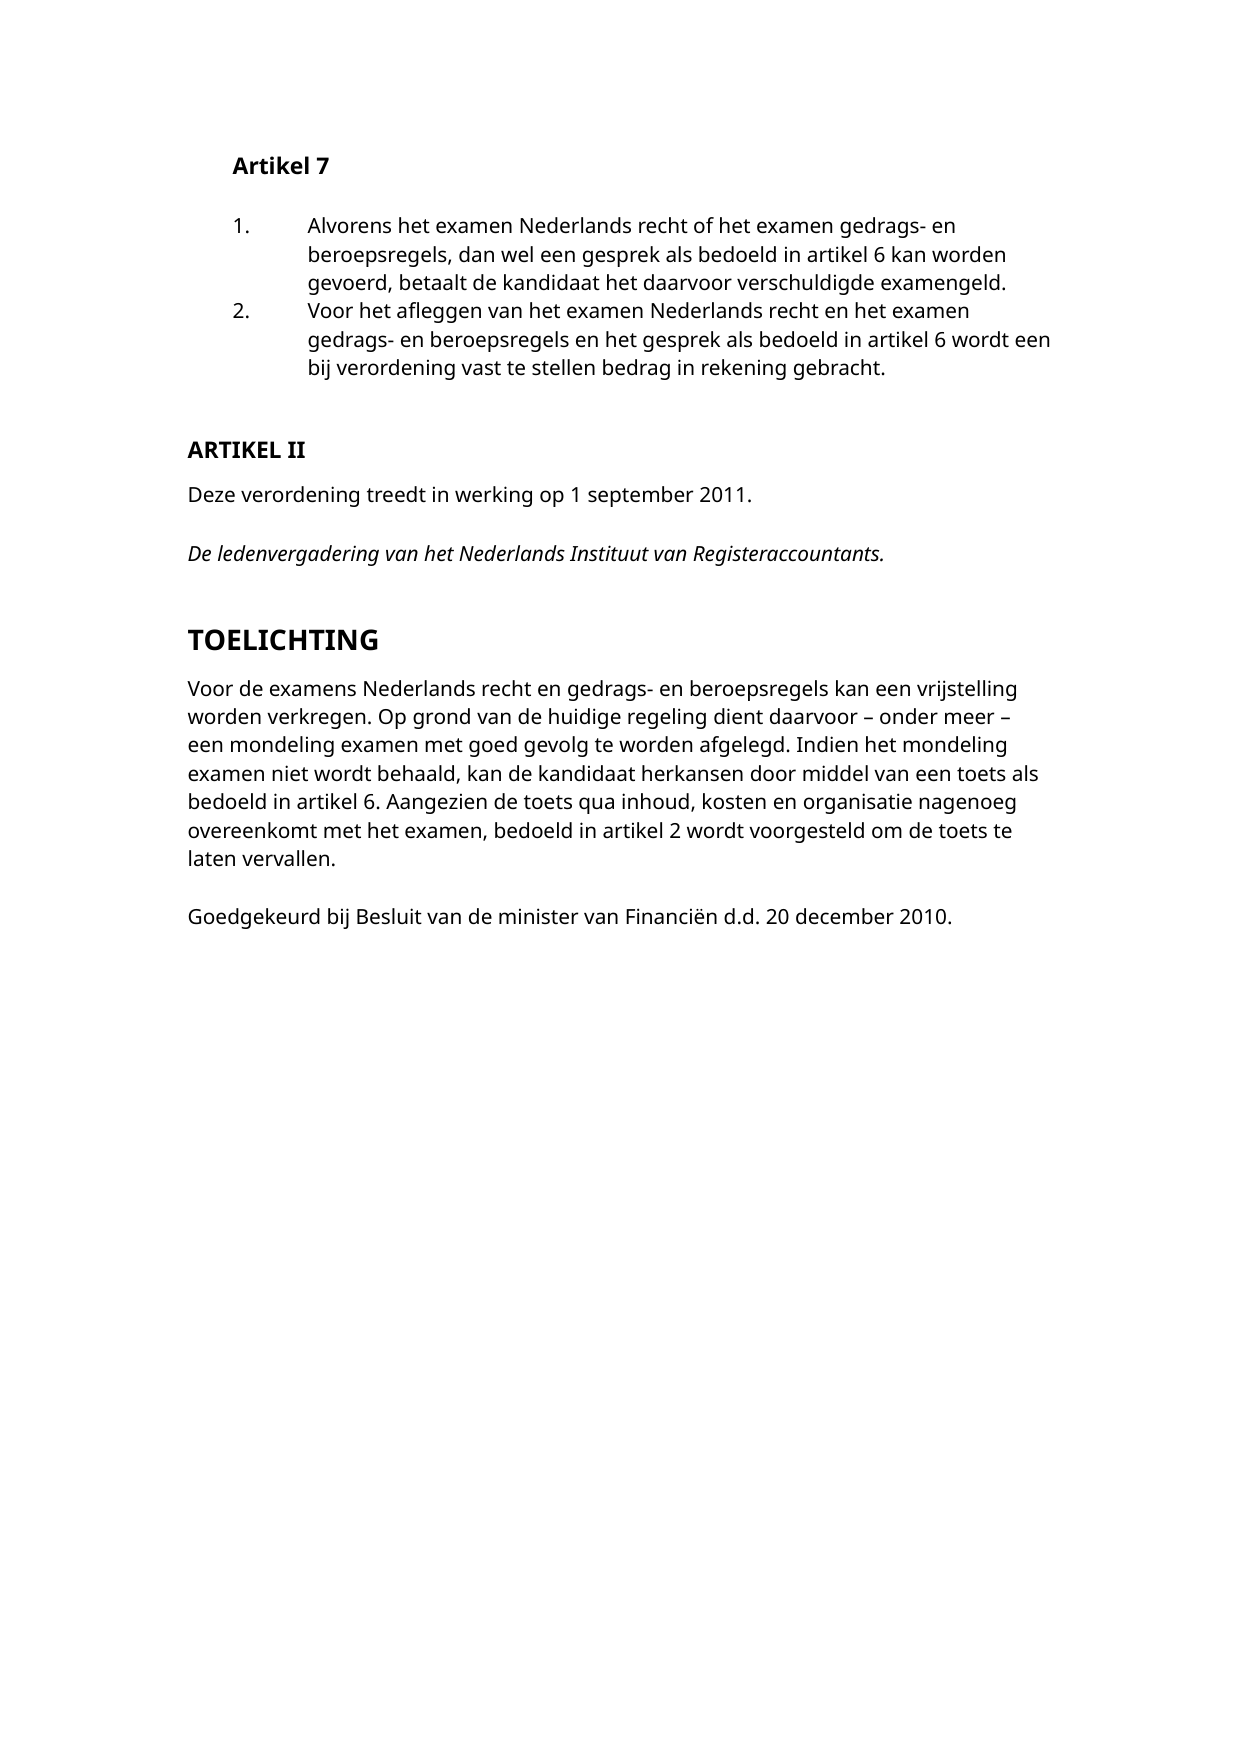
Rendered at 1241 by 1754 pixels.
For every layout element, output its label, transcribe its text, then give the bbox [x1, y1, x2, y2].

text Deze verordening treedt in werking op 1 september 2011. [187, 481, 1053, 509]
list Voor het afleggen van het examen Nederlands recht en het examen gedrags- en beroepsregels en het gesprek als bedoeld in artikel 6 wordt een bij verordening vast te stellen bedrag in rekening gebracht. [232, 297, 1053, 382]
list Alvorens het examen Nederlands recht of het examen gedrags- en beroepsregels, dan wel een gesprek als bedoeld in artikel 6 kan worden gevoerd, betaalt de kandidaat het daarvoor verschuldigde examengeld. [232, 211, 1053, 297]
text Voor de examens Nederlands recht en gedrags- en beroepsregels kan een vrijstelling worden verkregen. Op grond van de huidige regeling dient daarvoor – onder meer – een mondeling examen met goed gevolg te worden afgelegd. Indien het mondeling examen niet wordt behaald, kan de kandidaat herkansen door middel van een toets als bedoeld in artikel 6. Aangezien de toets qua inhoud, kosten en organisatie nagenoeg overeenkomt met het examen, bedoeld in artikel 2 wordt voorgesteld om de toets te laten vervallen. [187, 674, 1053, 873]
text Goedgekeurd bij Besluit van de minister van Financiën d.d. 20 december 2010. [187, 902, 1053, 931]
subtitle Artikel 7 [232, 150, 1053, 181]
subtitle ARTIKEL II [187, 434, 1053, 466]
text De ledenvergadering van het Nederlands Instituut van Registeraccountants. [187, 539, 1053, 567]
subtitle TOELICHTING [187, 620, 1053, 659]
